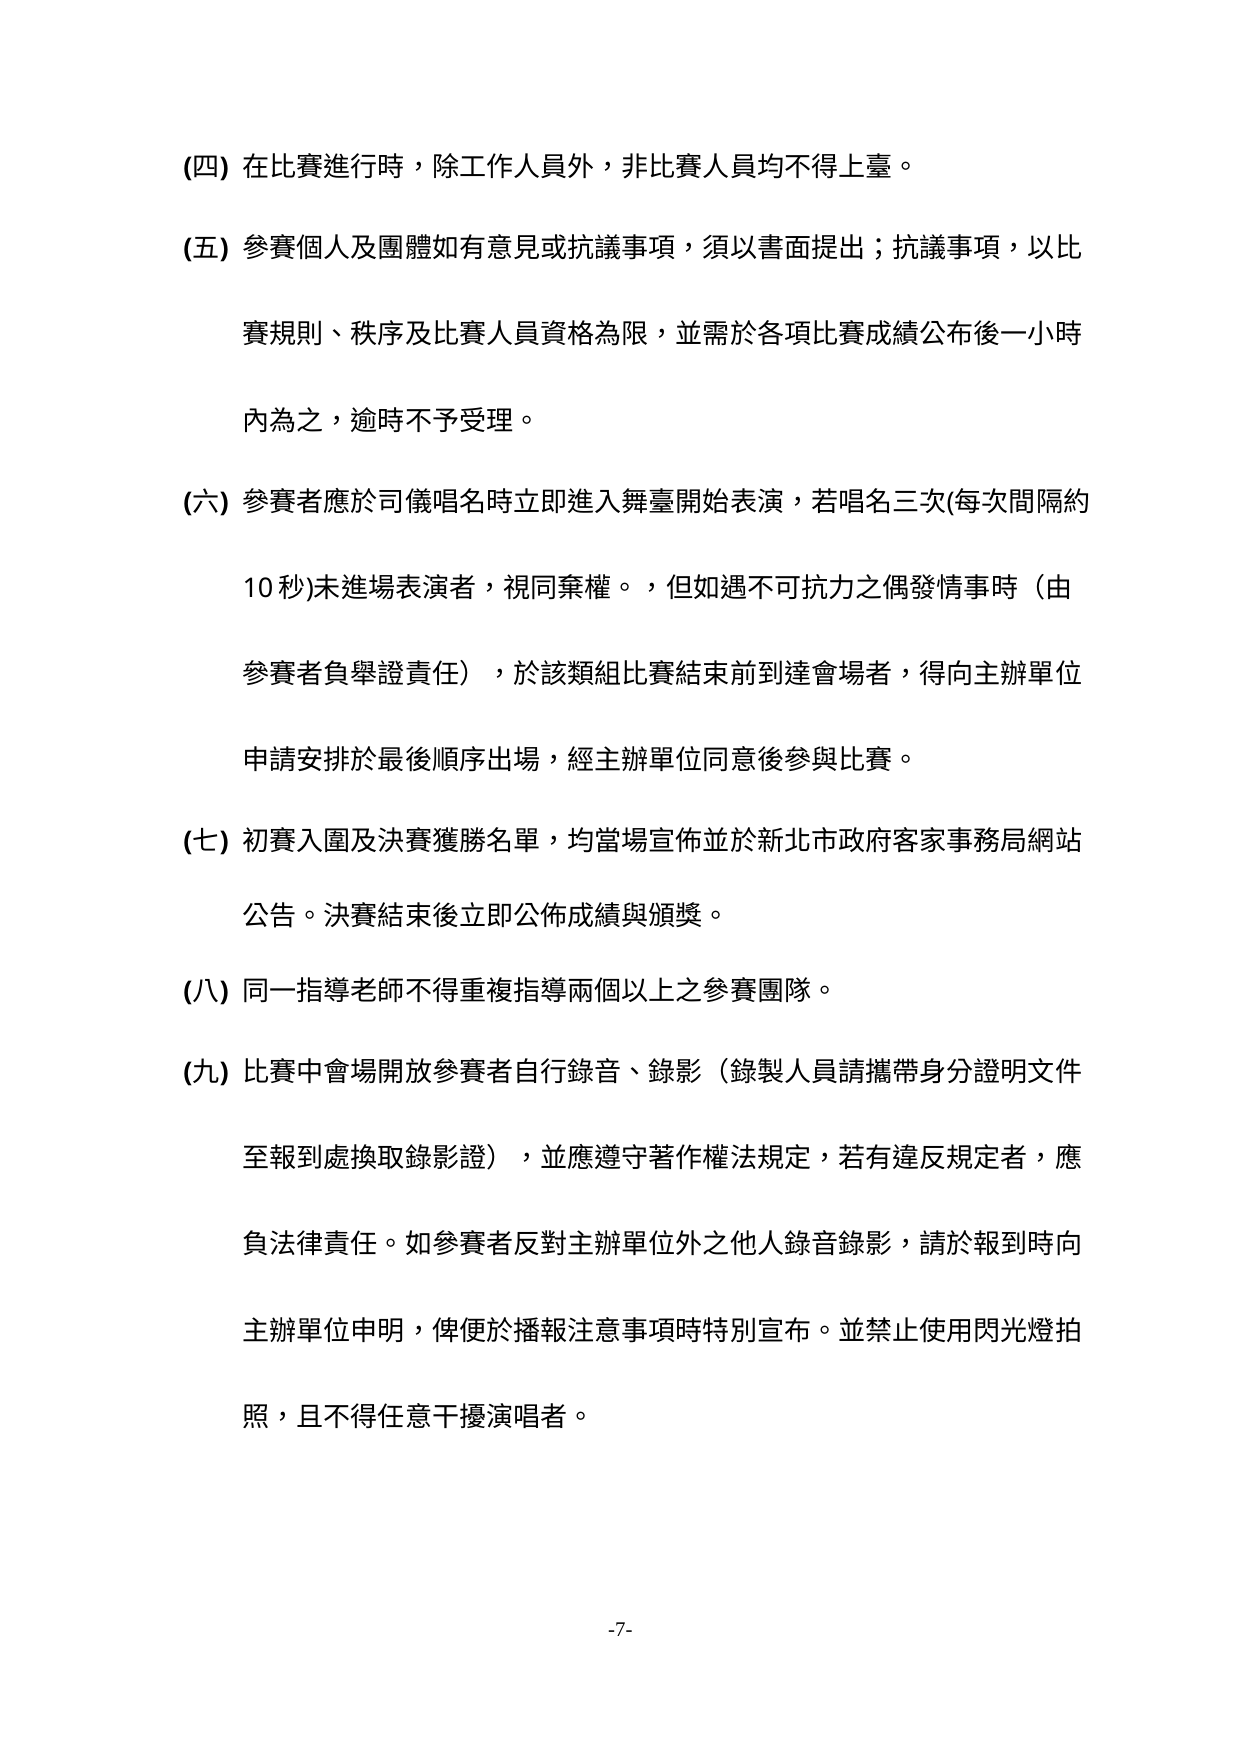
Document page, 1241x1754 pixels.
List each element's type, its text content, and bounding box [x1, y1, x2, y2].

list 初賽入圍及決賽獲勝名單，均當場宣佈並於新北市政府客家事務局網站公告。決賽結束後立即公佈成績與頒獎。 [183, 795, 1092, 945]
list 在比賽進行時，除工作人員外，非比賽人員均不得上臺。 [183, 121, 1092, 196]
list 比賽中會場開放參賽者自行錄音、錄影（錄製人員請攜帶身分證明文件至報到處換取錄影證），並應遵守著作權法規定，若有違反規定者，應負法律責任。如參賽者反對主辦單位外之他人錄音錄影，請於報到時向主辦單位申明，俾便於播報注意事項時特別宣布。並禁止使用閃光燈拍照，且不得任意干擾演唱者。 [183, 1026, 1092, 1446]
list 同一指導老師不得重複指導兩個以上之參賽團隊。 [183, 945, 1092, 1020]
list 參賽個人及團體如有意見或抗議事項，須以書面提出；抗議事項，以比賽規則、秩序及比賽人員資格為限，並需於各項比賽成績公布後一小時內為之，逾時不予受理。 [183, 202, 1092, 449]
list 參賽者應於司儀唱名時立即進入舞臺開始表演，若唱名三次(每次間隔約10秒)未進場表演者，視同棄權。，但如遇不可抗力之偶發情事時（由參賽者負舉證責任），於該類組比賽結束前到達會場者，得向主辦單位申請安排於最後順序出場，經主辦單位同意後參與比賽。 [183, 455, 1092, 789]
